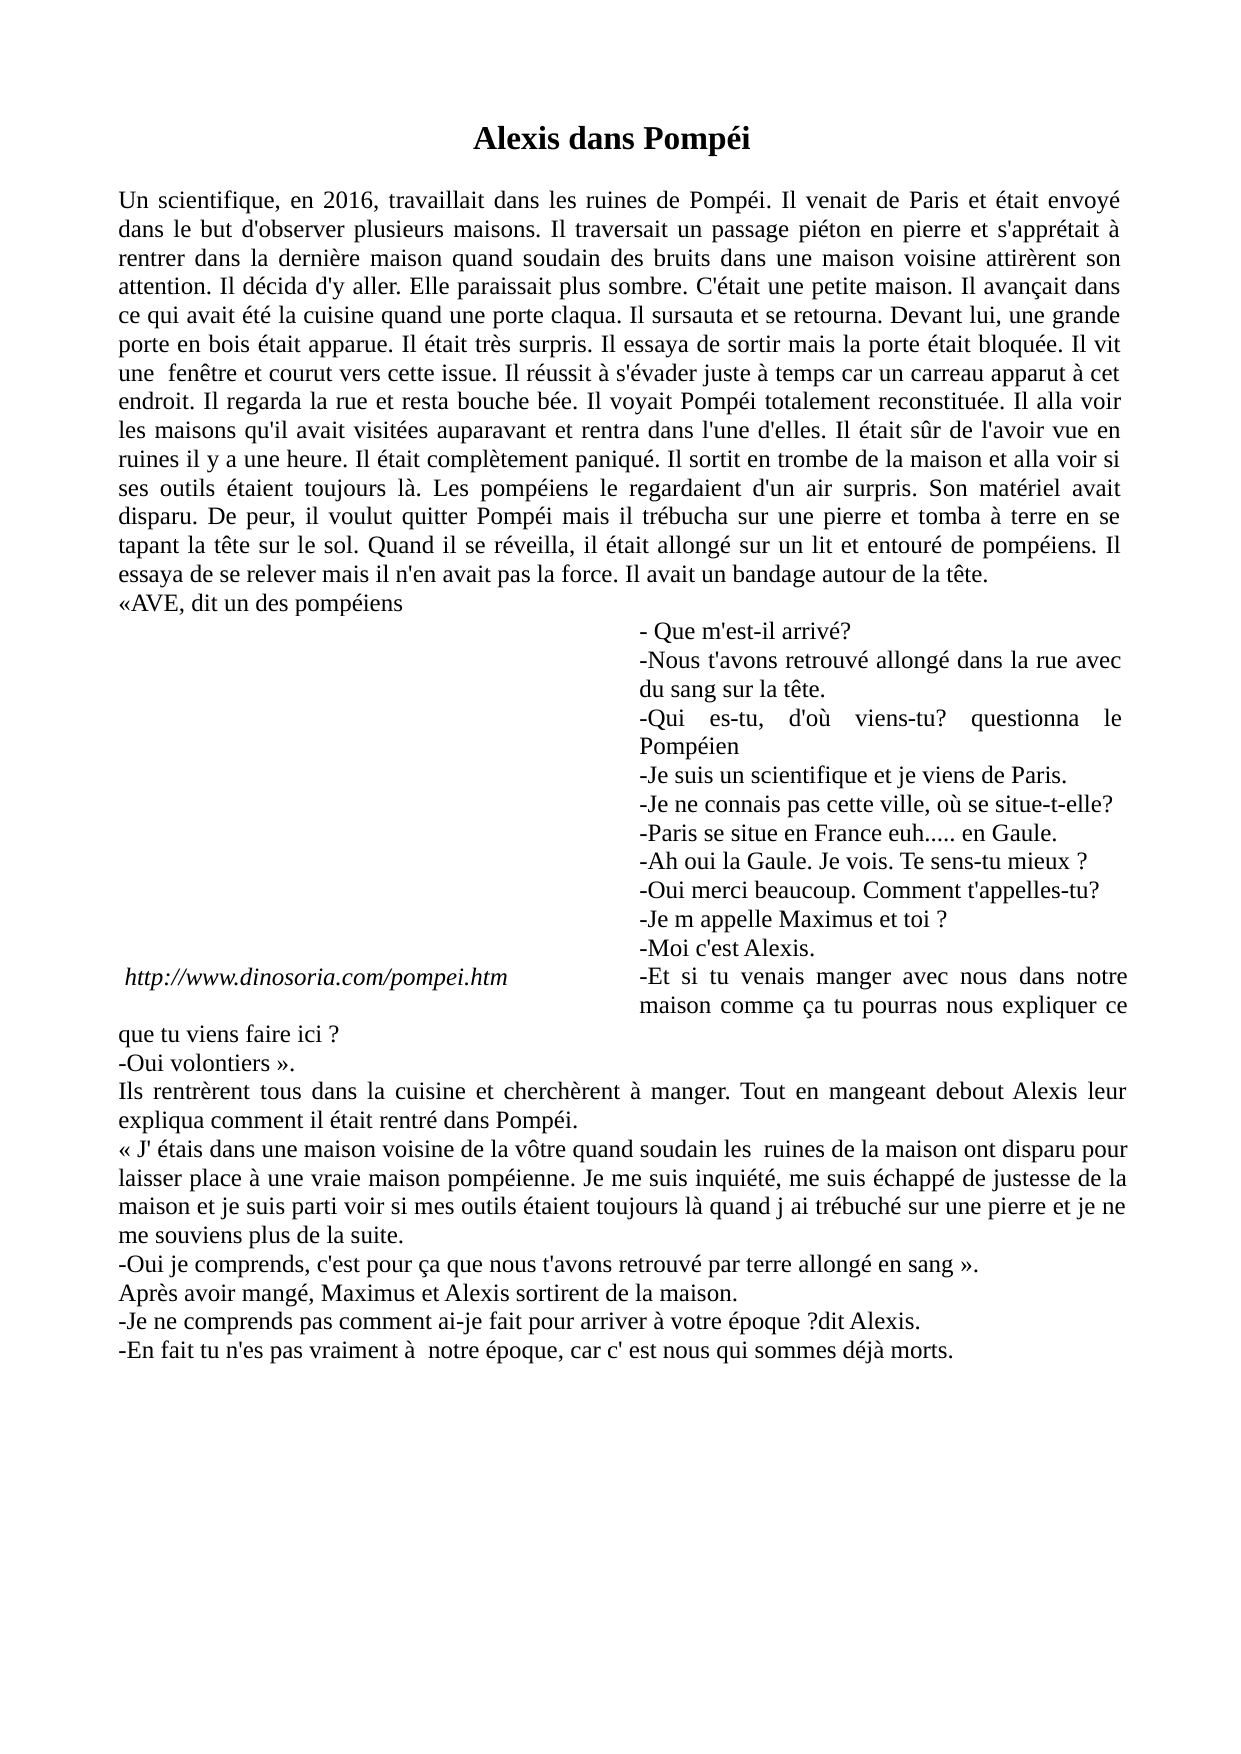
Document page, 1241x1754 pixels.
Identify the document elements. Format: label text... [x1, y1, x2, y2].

text -En fait tu n'es pas vraiment à notre époque, car c' est nous qui sommes déjà morts. [118, 1335, 1128, 1364]
text -Oui merci beaucoup. Comment t'appelles-tu? [639, 875, 1128, 904]
text -Et si tu venais manger avec nous dans notre maison comme ça tu pourras nous expliquer ce que tu viens faire ici ? [118, 961, 1128, 1048]
text -Oui volontiers ». [118, 1048, 1128, 1076]
text - Que m'est-il arrivé? [118, 616, 1122, 645]
text Alexis dans Pompéi [118, 118, 1122, 156]
text -Ah oui la Gaule. Je vois. Te sens-tu mieux ? [639, 846, 1128, 875]
text -Paris se situe en France euh..... en Gaule. [639, 818, 1128, 846]
text Après avoir mangé, Maximus et Alexis sortirent de la maison. [118, 1278, 1128, 1306]
text Ils rentrèrent tous dans la cuisine et cherchèrent à manger. Tout en mangeant debout Alexis leur expliqua comment il était rentré dans Pompéi. [118, 1076, 1128, 1134]
text -Moi c'est Alexis. [639, 933, 1128, 961]
text «AVE, dit un des pompéiens [118, 588, 1122, 616]
text Un scientifique, en 2016, travaillait dans les ruines de Pompéi. Il venait de Paris et était envoyé dans le but d'observer plusieurs maisons. Il traversait un passage piéton en pierre et s'apprétait à rentrer dans la dernière maison quand soudain des bruits dans une maison voisine attirèrent son attention. Il décida d'y aller. Elle paraissait plus sombre. C'était une petite maison. Il avançait dans ce qui avait été la cuisine quand une porte claqua. Il sursauta et se retourna. Devant lui, une grande porte en bois était apparue. Il était très surpris. Il essaya de sortir mais la porte était bloquée. Il vit une fenêtre et courut vers cette issue. Il réussit à s'évader juste à temps car un carreau apparut à cet endroit. Il regarda la rue et resta bouche bée. Il voyait Pompéi totalement reconstituée. Il alla voir les maisons qu'il avait visitées auparavant et rentra dans l'une d'elles. Il était sûr de l'avoir vue en ruines il y a une heure. Il était complètement paniqué. Il sortit en trombe de la maison et alla voir si ses outils étaient toujours là. Les pompéiens le regardaient d'un air surpris. Son matériel avait disparu. De peur, il voulut quitter Pompéi mais il trébucha sur une pierre et tomba à terre en se tapant la tête sur le sol. Quand il se réveilla, il était allongé sur un lit et entouré de pompéiens. Il essaya de se relever mais il n'en avait pas la force. Il avait un bandage autour de la tête. [118, 185, 1122, 588]
text -Qui es-tu, d'où viens-tu? questionna le Pompéien [639, 703, 1122, 760]
text -Je suis un scientifique et je viens de Paris. [639, 760, 1122, 789]
text -Nous t'avons retrouvé allongé dans la rue avec du sang sur la tête. [639, 645, 1122, 703]
text « J' étais dans une maison voisine de la vôtre quand soudain les ruines de la maison ont disparu pour laisser place à une vraie maison pompéienne. Je me suis inquiété, me suis échappé de justesse de la maison et je suis parti voir si mes outils étaient toujours là quand j ai trébuché sur une pierre et je ne me souviens plus de la suite. [118, 1134, 1128, 1249]
text http://www.dinosoria.com/pompei.htm [118, 629, 639, 991]
text -Oui je comprends, c'est pour ça que nous t'avons retrouvé par terre allongé en sang ». [118, 1249, 1128, 1278]
text -Je ne comprends pas comment ai-je fait pour arriver à votre époque ?dit Alexis. [118, 1306, 1128, 1335]
text -Je ne connais pas cette ville, où se situe-t-elle? [639, 789, 1128, 818]
text -Je m appelle Maximus et toi ? [639, 904, 1128, 933]
